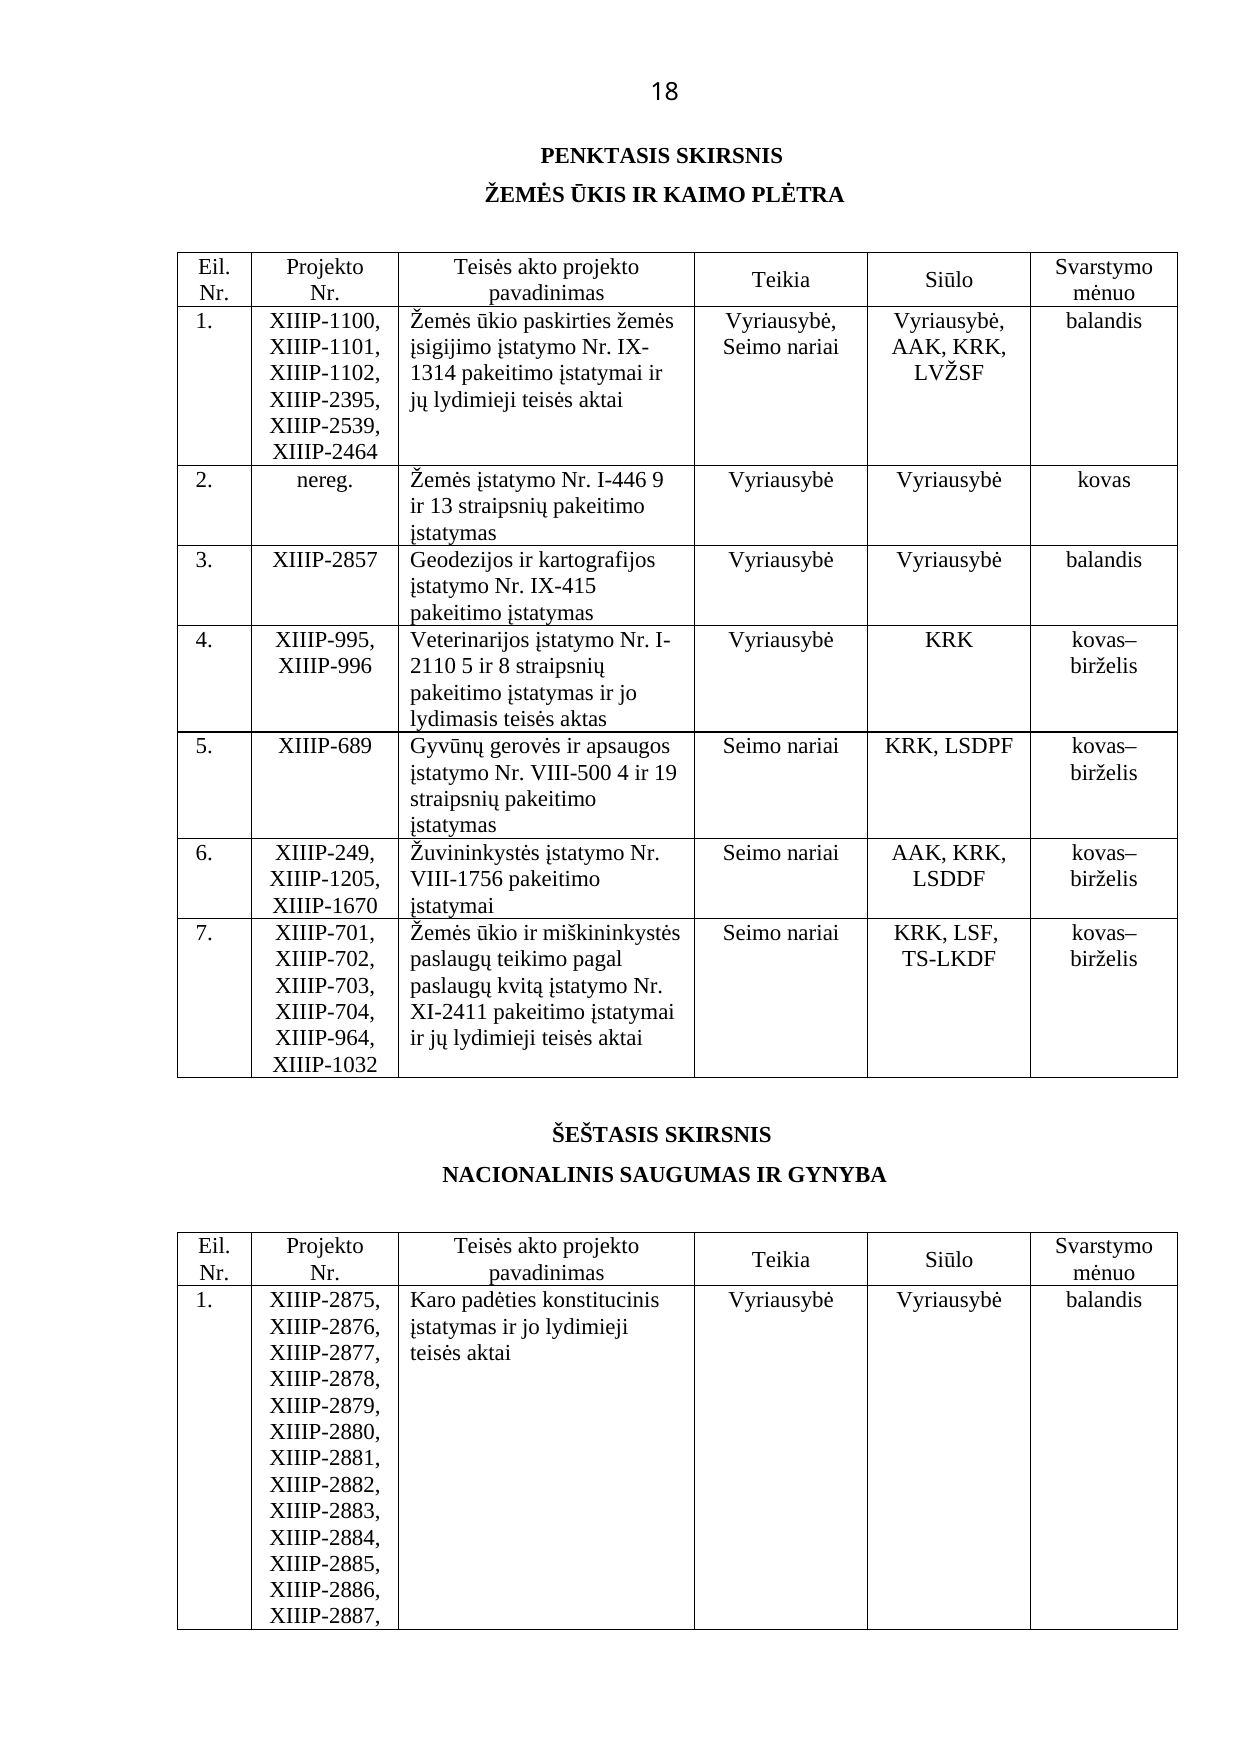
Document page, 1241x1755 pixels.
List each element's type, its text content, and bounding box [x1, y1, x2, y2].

table_cell Seimo nariai [695, 839, 867, 918]
table_cell Vyriausybė [868, 546, 1030, 625]
table_cell Karo padėties konstitucinis įstatymas ir jo lydimieji teisės aktai [399, 1286, 694, 1629]
table_cell Seimo nariai [695, 733, 867, 838]
table_cell XIIIP-249, XIIIP-1205, XIIIP-1670 [252, 839, 398, 918]
table_cell Geodezijos ir kartografijos įstatymo Nr. IX-415 pakeitimo įstatymas [399, 546, 694, 625]
table_cell XIIIP-689 [252, 733, 398, 838]
table_header Eil. Nr. [178, 253, 251, 306]
text NACIONALINIS SAUGUMAS IR GYNYBA [177, 1161, 1152, 1187]
table_cell XIIIP-701, XIIIP-702, XIIIP-703, XIIIP-704, XIIIP-964, XIIIP-1032 [252, 919, 398, 1077]
table_cell Veterinarijos įstatymo Nr. I-2110 5 ir 8 straipsnių pakeitimo įstatymas ir jo lydimasis teisės aktas [399, 626, 694, 731]
table_cell XIIIP-995, XIIIP-996 [252, 626, 398, 731]
table_cell XIIIP-2875, XIIIP-2876, XIIIP-2877, XIIIP-2878, XIIIP-2879, XIIIP-2880, XIIIP-2881, XIIIP-2882, XIIIP-2883, XIIIP-2884, XIIIP-2885, XIIIP-2886, XIIIP-2887, [252, 1286, 398, 1629]
table_header Projekto Nr. [252, 1233, 398, 1285]
table_cell Žemės įstatymo Nr. I-446 9 ir 13 straipsnių pakeitimo įstatymas [399, 466, 694, 545]
table_cell AAK, KRK, LSDDF [868, 839, 1030, 918]
text PENKTASIS SKIRSNIS [177, 142, 1152, 168]
table_header Siūlo [868, 1233, 1030, 1285]
table_cell Gyvūnų gerovės ir apsaugos įstatymo Nr. VIII-500 4 ir 19 straipsnių pakeitimo įstatymas [399, 733, 694, 838]
table_cell kovas–birželis [1031, 919, 1177, 1077]
table_cell 1. [178, 1286, 251, 1629]
table_cell Vyriausybė, Seimo nariai [695, 307, 867, 465]
table_cell Vyriausybė [695, 626, 867, 731]
table_cell 3. [178, 546, 251, 625]
table_cell balandis [1031, 1286, 1177, 1629]
table_cell balandis [1031, 307, 1177, 465]
table_header Teisės akto projekto pavadinimas [399, 1233, 694, 1285]
table_cell XIIIP-2857 [252, 546, 398, 625]
table_cell XIIIP-1100, XIIIP-1101, XIIIP-1102, XIIIP-2395, XIIIP-2539, XIIIP-2464 [252, 307, 398, 465]
table_cell Vyriausybė [695, 546, 867, 625]
table_cell balandis [1031, 546, 1177, 625]
table_cell Vyriausybė, AAK, KRK, LVŽSF [868, 307, 1030, 465]
text ŽEMĖS ŪKIS IR KAIMO PLĖTRA [177, 181, 1152, 207]
table_cell nereg. [252, 466, 398, 545]
table_header Svarstymo mėnuo [1031, 253, 1177, 306]
table_cell Seimo nariai [695, 919, 867, 1077]
table_cell 7. [178, 919, 251, 1077]
table_cell KRK, LSF, TS-LKDF [868, 919, 1030, 1077]
table_cell kovas–birželis [1031, 733, 1177, 838]
table_header Teikia [695, 253, 867, 306]
table_cell Vyriausybė [868, 466, 1030, 545]
table_cell Vyriausybė [695, 466, 867, 545]
table_header Teikia [695, 1233, 867, 1285]
table_cell kovas [1031, 466, 1177, 545]
table_cell Žemės ūkio paskirties žemės įsigijimo įstatymo Nr. IX-1314 pakeitimo įstatymai ir jų lydimieji teisės aktai [399, 307, 694, 465]
table_cell Vyriausybė [868, 1286, 1030, 1629]
table_header Eil. Nr. [178, 1233, 251, 1285]
table_header Siūlo [868, 253, 1030, 306]
table_header Teisės akto projekto pavadinimas [399, 253, 694, 306]
table_cell 1. [178, 307, 251, 465]
table_cell KRK [868, 626, 1030, 731]
table_cell 4. [178, 626, 251, 731]
text ŠEŠTASIS SKIRSNIS [177, 1121, 1152, 1148]
table_header Svarstymo mėnuo [1031, 1233, 1177, 1285]
table_cell KRK, LSDPF [868, 733, 1030, 838]
table_cell Žemės ūkio ir miškininkystės paslaugų teikimo pagal paslaugų kvitą įstatymo Nr. XI-2411 pakeitimo įstatymai ir jų lydimieji teisės aktai [399, 919, 694, 1077]
table_cell 5. [178, 733, 251, 838]
table_cell kovas–birželis [1031, 839, 1177, 918]
table_cell kovas–birželis [1031, 626, 1177, 731]
table_cell Žuvininkystės įstatymo Nr. VIII-1756 pakeitimo įstatymai [399, 839, 694, 918]
table_cell Vyriausybė [695, 1286, 867, 1629]
table_cell 2. [178, 466, 251, 545]
table_cell 6. [178, 839, 251, 918]
table_header Projekto Nr. [252, 253, 398, 306]
